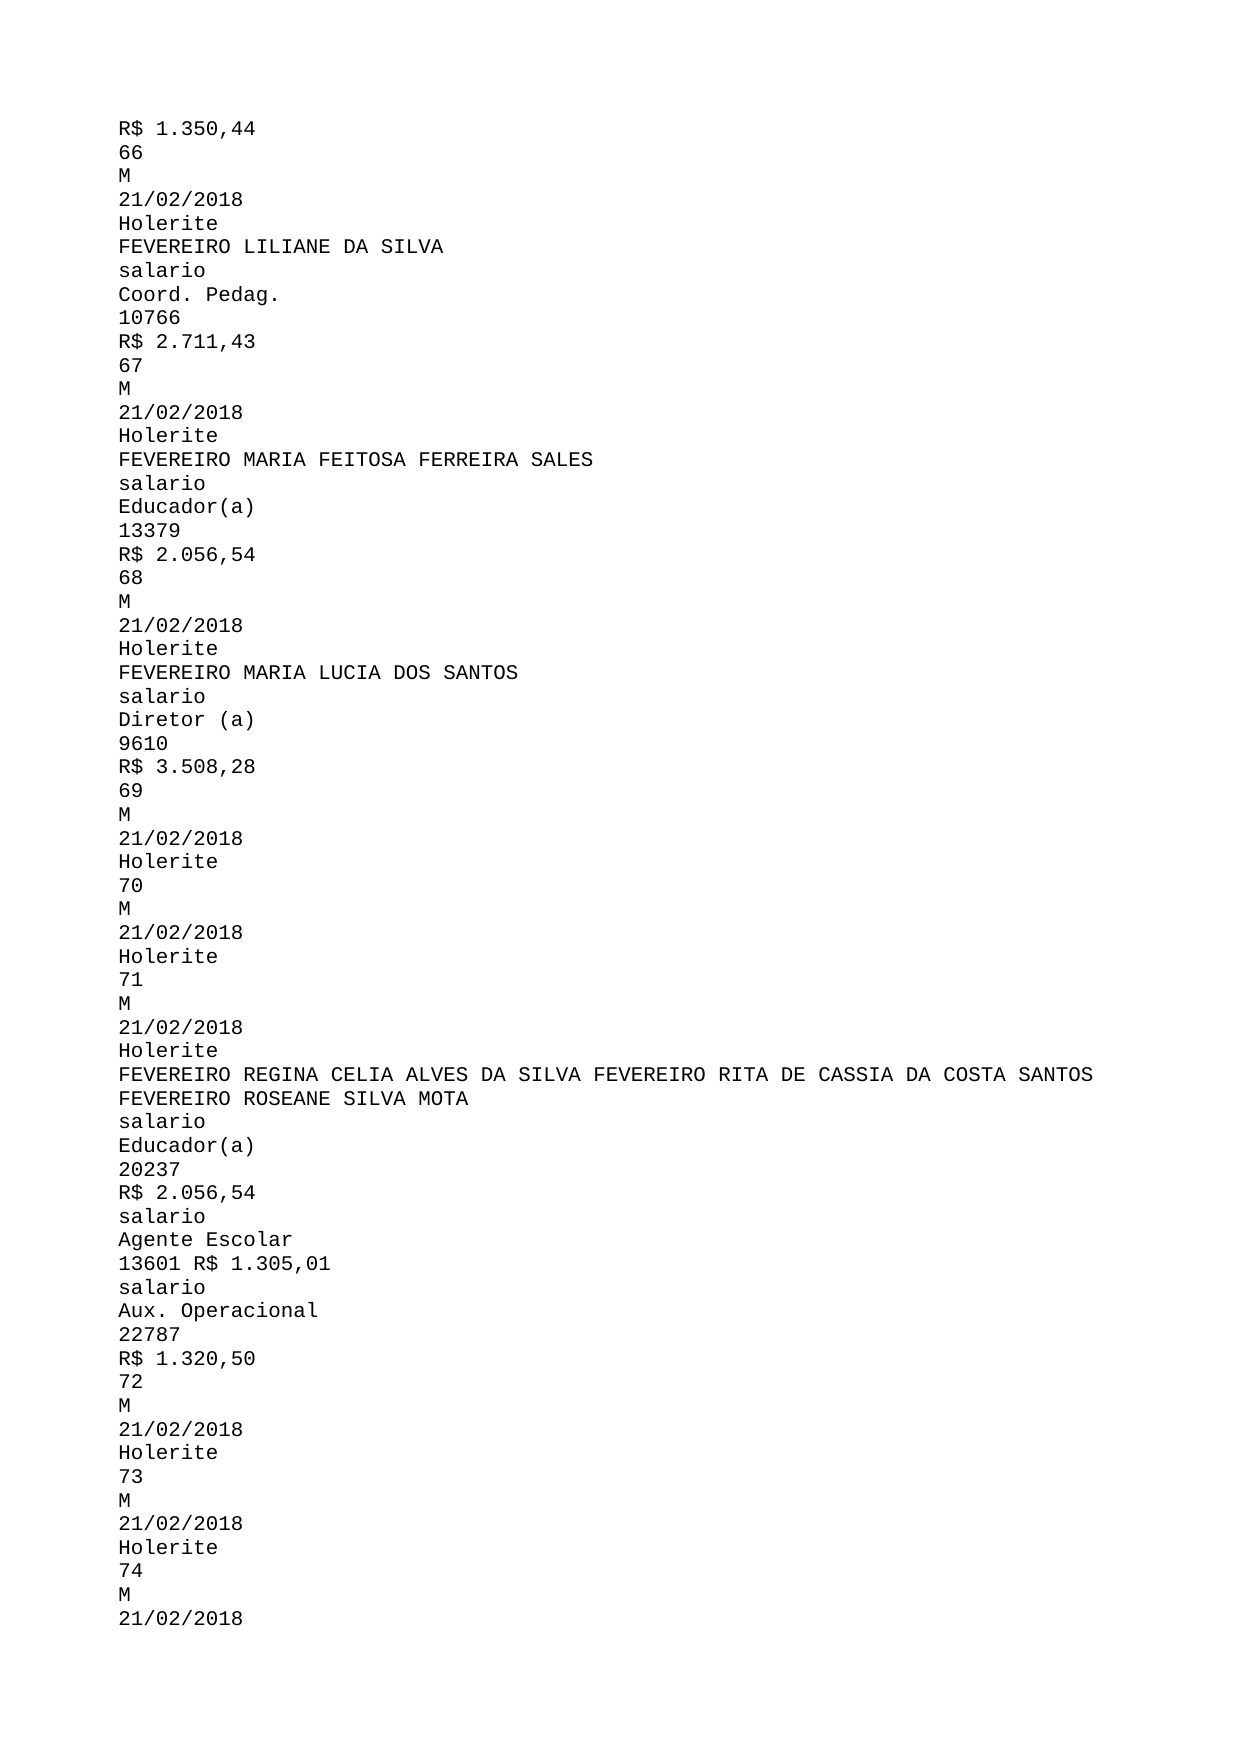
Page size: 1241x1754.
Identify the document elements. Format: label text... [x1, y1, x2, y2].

text Holerite [118, 213, 1122, 236]
text R$ 2.056,54 [118, 544, 1122, 567]
text 74 [118, 1561, 1122, 1584]
text Agente Escolar [118, 1229, 1122, 1253]
text 21/02/2018 [118, 827, 1122, 851]
text 73 [118, 1466, 1122, 1489]
text 21/02/2018 [118, 189, 1122, 213]
text salario [118, 686, 1122, 709]
text Educador(a) [118, 496, 1122, 520]
text M [118, 165, 1122, 189]
text 67 [118, 354, 1122, 378]
text M [118, 898, 1122, 922]
text 21/02/2018 [118, 1017, 1122, 1040]
text 72 [118, 1371, 1122, 1395]
text 10766 [118, 307, 1122, 331]
text M [118, 1584, 1122, 1608]
text 21/02/2018 [118, 1419, 1122, 1442]
text R$ 2.711,43 [118, 331, 1122, 354]
text Holerite [118, 1040, 1122, 1064]
text 21/02/2018 [118, 922, 1122, 946]
text 20237 [118, 1158, 1122, 1182]
text Coord. Pedag. [118, 284, 1122, 307]
text salario [118, 260, 1122, 284]
text Holerite [118, 851, 1122, 875]
text R$ 2.056,54 [118, 1182, 1122, 1206]
text 22787 [118, 1324, 1122, 1348]
text Holerite [118, 426, 1122, 449]
text M [118, 1395, 1122, 1419]
text 70 [118, 875, 1122, 898]
text 9610 [118, 733, 1122, 757]
text R$ 3.508,28 [118, 757, 1122, 780]
text Aux. Operacional [118, 1300, 1122, 1324]
text Holerite [118, 1442, 1122, 1466]
text FEVEREIRO MARIA FEITOSA FERREIRA SALES [118, 449, 1122, 473]
text salario [118, 1277, 1122, 1300]
text FEVEREIRO LILIANE DA SILVA [118, 236, 1122, 260]
text Diretor (a) [118, 709, 1122, 733]
text 68 [118, 567, 1122, 591]
text M [118, 591, 1122, 615]
text R$ 1.350,44 [118, 118, 1122, 142]
text M [118, 804, 1122, 827]
text M [118, 378, 1122, 402]
text Educador(a) [118, 1135, 1122, 1158]
text 13379 [118, 520, 1122, 544]
text 13601 R$ 1.305,01 [118, 1253, 1122, 1277]
text R$ 1.320,50 [118, 1348, 1122, 1371]
text Holerite [118, 946, 1122, 969]
text 71 [118, 969, 1122, 993]
text 21/02/2018 [118, 615, 1122, 638]
text M [118, 993, 1122, 1017]
text Holerite [118, 1537, 1122, 1561]
text 21/02/2018 [118, 1608, 1122, 1631]
text 69 [118, 780, 1122, 804]
text Holerite [118, 638, 1122, 662]
text 21/02/2018 [118, 402, 1122, 426]
text salario [118, 1111, 1122, 1135]
text 21/02/2018 [118, 1513, 1122, 1537]
text FEVEREIRO REGINA CELIA ALVES DA SILVA FEVEREIRO RITA DE CASSIA DA COSTA SANTOS FEVEREIRO ROSEANE SILVA MOTA [118, 1064, 1122, 1111]
text salario [118, 473, 1122, 496]
text salario [118, 1206, 1122, 1229]
text FEVEREIRO MARIA LUCIA DOS SANTOS [118, 662, 1122, 686]
text M [118, 1489, 1122, 1513]
text 66 [118, 142, 1122, 165]
